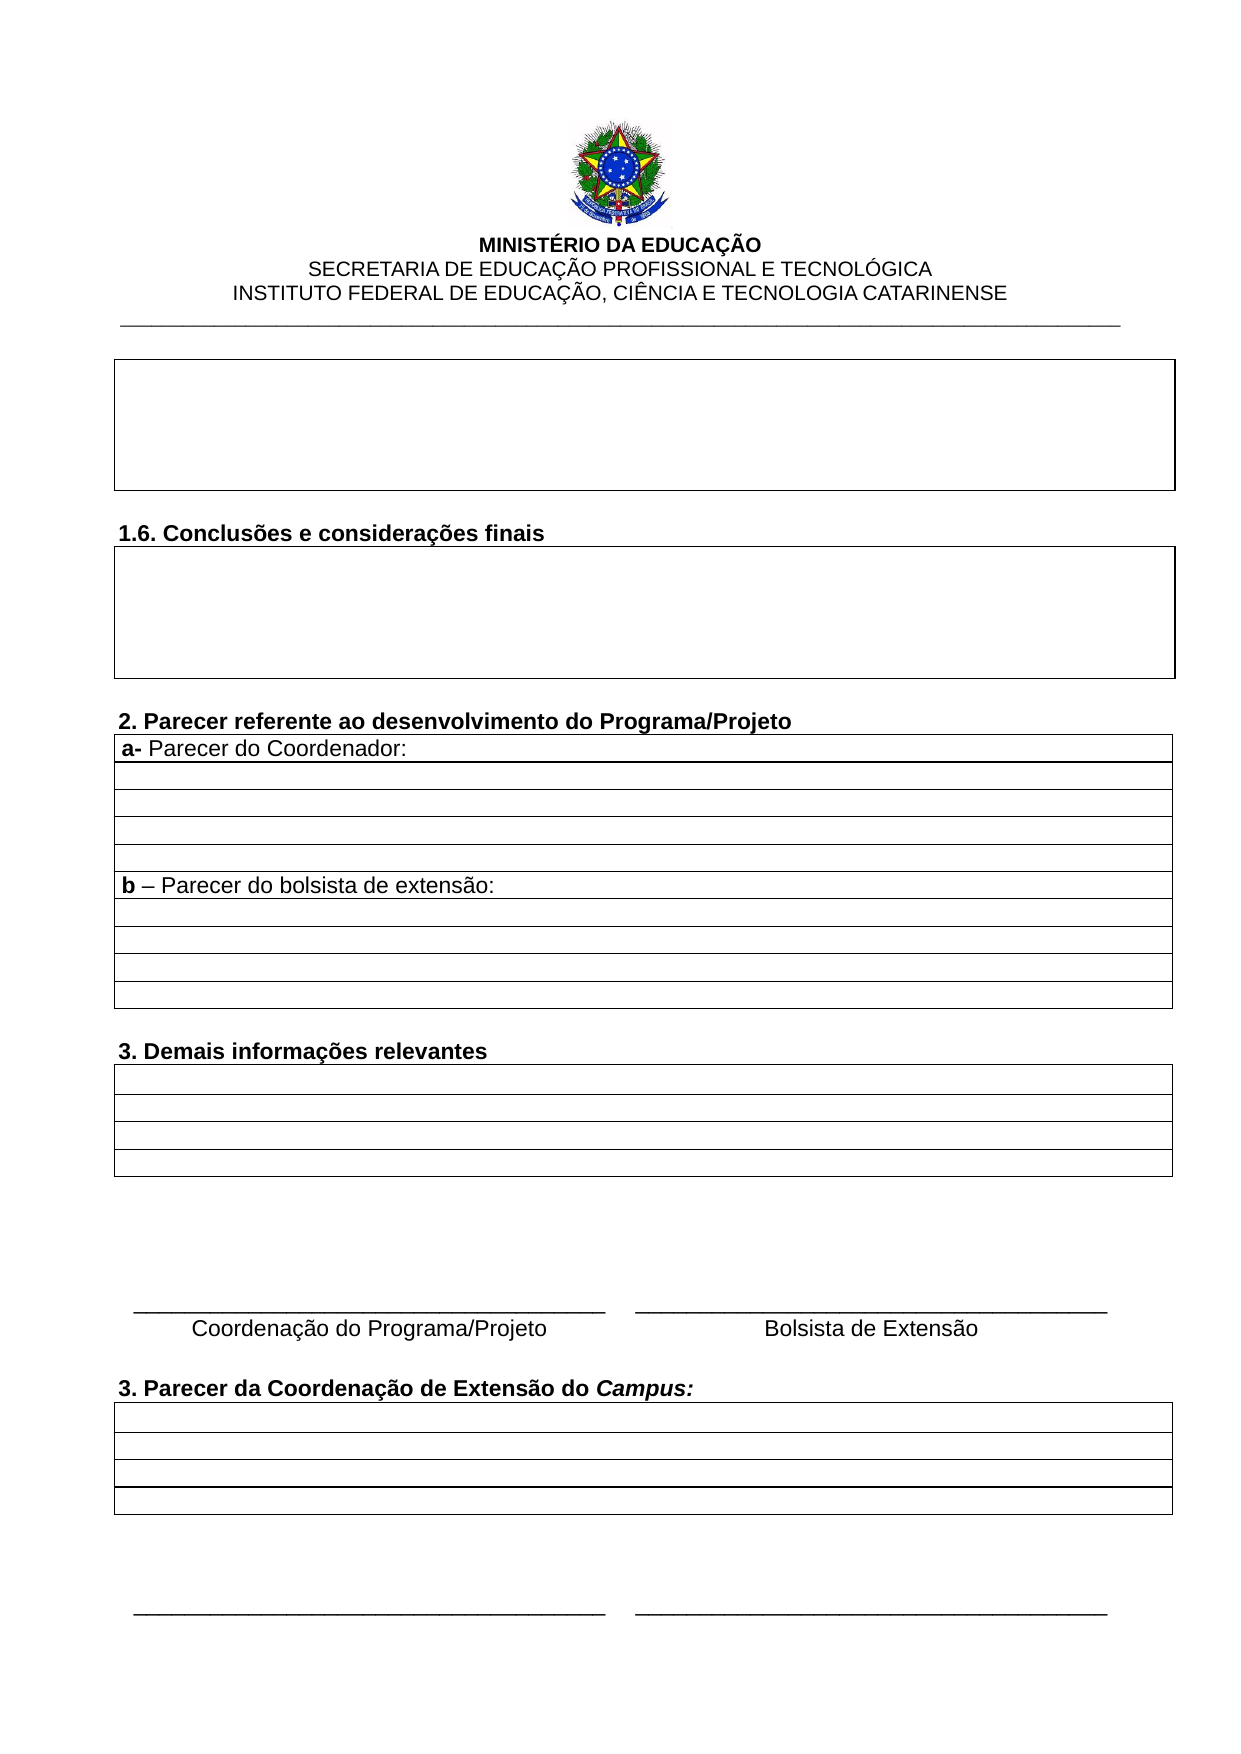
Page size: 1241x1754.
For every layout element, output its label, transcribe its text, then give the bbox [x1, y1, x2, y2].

table_cell b – Parecer do bolsista de extensão: [115, 872, 1172, 898]
table_cell [115, 817, 1172, 843]
text 2. Parecer referente ao desenvolvimento do Programa/Projeto [118, 708, 1122, 734]
table_cell [115, 1095, 1172, 1121]
table_cell [115, 845, 1172, 871]
table_cell [115, 1460, 1172, 1486]
table_cell [115, 1122, 1172, 1149]
table_cell [115, 1150, 1172, 1176]
table_header [115, 1403, 1172, 1432]
table_cell [115, 763, 1172, 789]
table_header _____________________________________ Bolsista de Extensão [620, 1204, 1122, 1347]
text 3. Parecer da Coordenação de Extensão do Campus: [118, 1375, 1126, 1402]
table_cell [115, 1488, 1172, 1514]
table_header [115, 360, 1174, 490]
table_header _____________________________________ [118, 1558, 620, 1622]
table_cell [115, 899, 1172, 926]
table_cell [115, 1433, 1172, 1459]
table_header a- Parecer do Coordenador: [115, 735, 1172, 761]
table_cell [115, 790, 1172, 816]
table_header [115, 1065, 1172, 1094]
table_cell [115, 927, 1172, 953]
table_header [115, 547, 1174, 678]
text 3. Demais informações relevantes [118, 1038, 1048, 1064]
table_header _____________________________________ [620, 1558, 1122, 1622]
table_header _____________________________________ Coordenação do Programa/Projeto [118, 1204, 620, 1347]
text 1.6. Conclusões e considerações finais [118, 520, 1122, 546]
picture [567, 118, 673, 228]
table_cell [115, 982, 1172, 1008]
table_cell [115, 954, 1172, 981]
